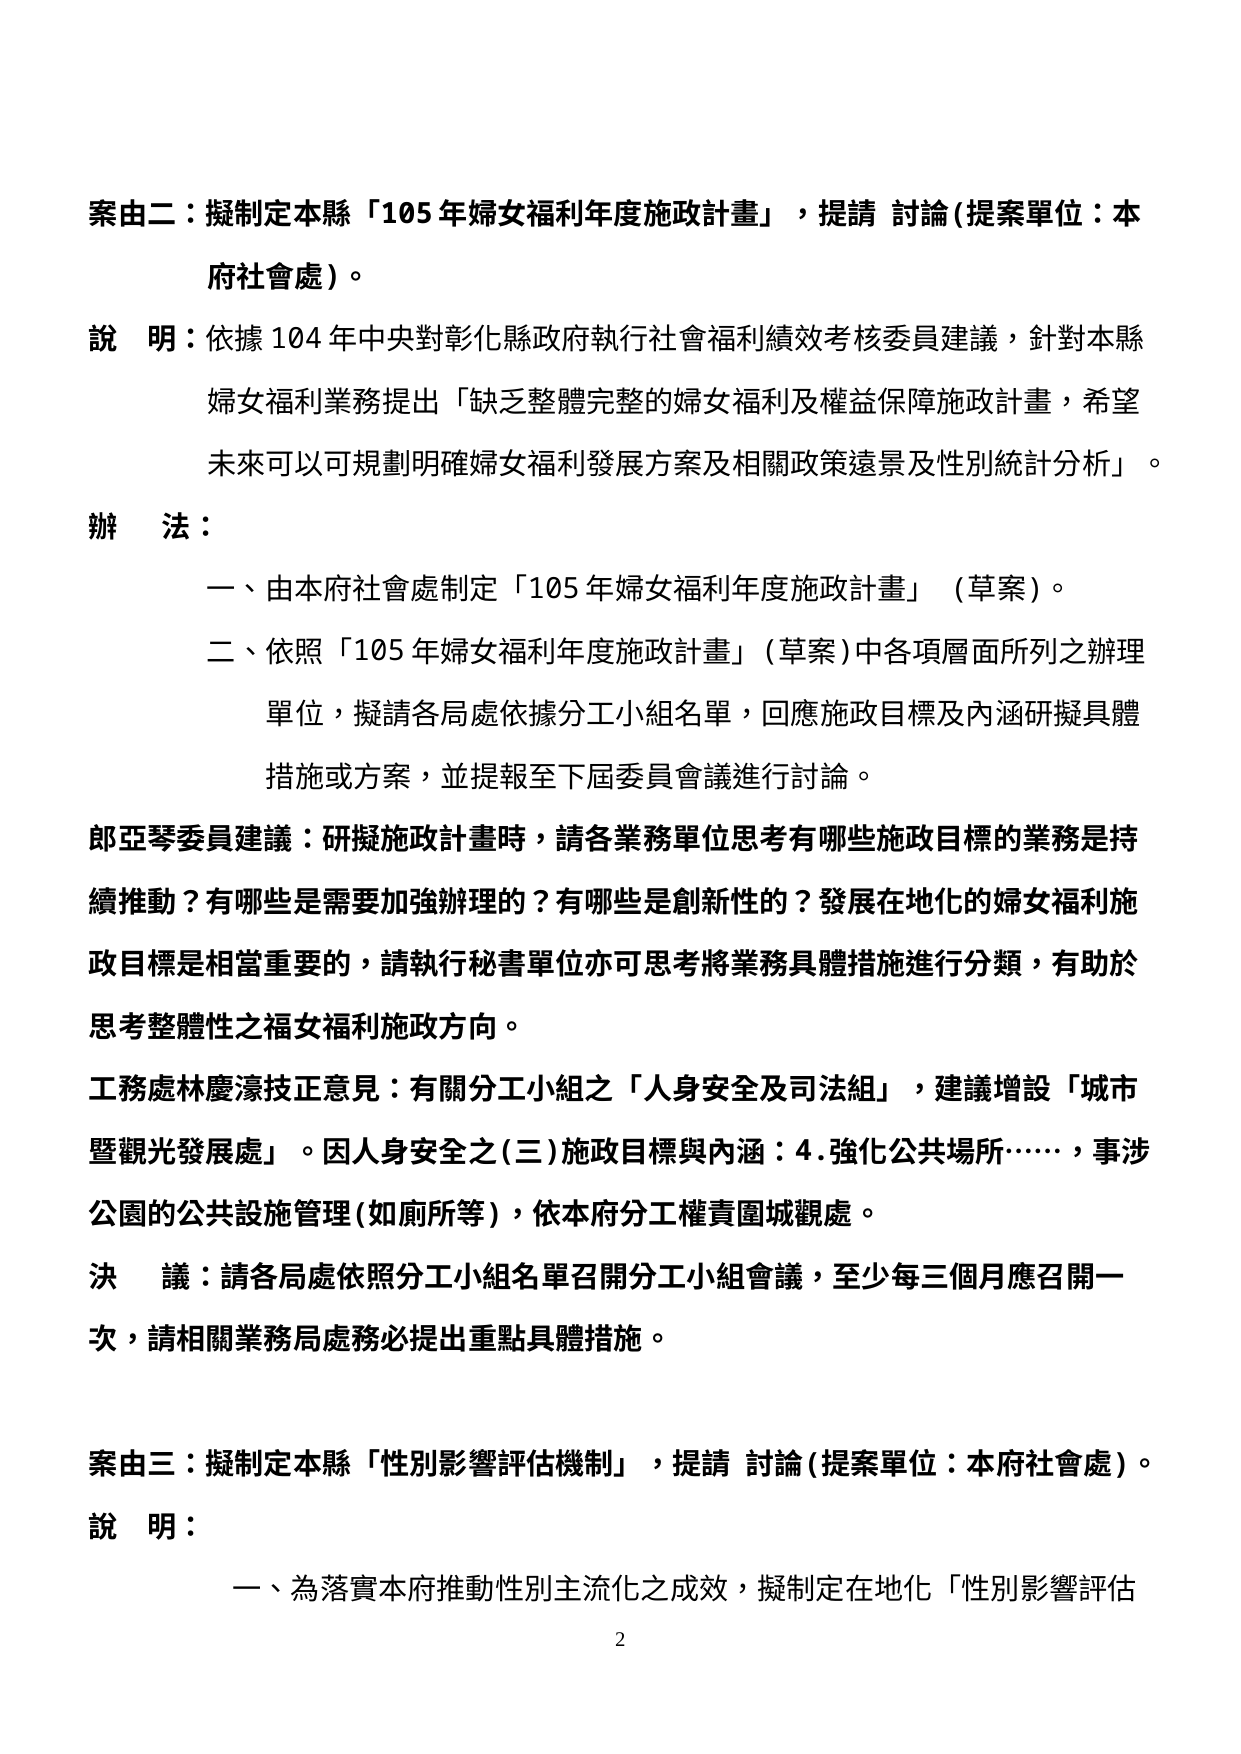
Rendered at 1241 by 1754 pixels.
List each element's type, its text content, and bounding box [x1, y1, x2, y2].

text 一、由本府社會處制定「105年婦女福利年度施政計畫」 (草案)。 [206, 545, 1152, 608]
text 一、為落實本府推動性別主流化之成效，擬制定在地化「性別影響評估 [92, 1545, 1152, 1608]
text 二、依照「105年婦女福利年度施政計畫」(草案)中各項層面所列之辦理單位，擬請各局處依據分工小組名單，回應施政目標及內涵研擬具體措施或方案，並提報至下屆委員會議進行討論。 [207, 608, 1152, 795]
text 案由二：擬制定本縣「105年婦女福利年度施政計畫」，提請 討論(提案單位：本府社會處)。 [89, 170, 1152, 295]
text 郎亞琴委員建議：研擬施政計畫時，請各業務單位思考有哪些施政目標的業務是持續推動？有哪些是需要加強辦理的？有哪些是創新性的？發展在地化的婦女福利施政目標是相當重要的，請執行秘書單位亦可思考將業務具體措施進行分類，有助於思考整體性之福女福利施政方向。 [89, 795, 1152, 1045]
text 決 議：請各局處依照分工小組名單召開分工小組會議，至少每三個月應召開一次，請相關業務局處務必提出重點具體措施。 [89, 1233, 1152, 1358]
text 辦 法： [89, 483, 1152, 545]
text 說 明：依據104年中央對彰化縣政府執行社會福利績效考核委員建議，針對本縣婦女福利業務提出「缺乏整體完整的婦女福利及權益保障施政計畫，希望未來可以可規劃明確婦女福利發展方案及相關政策遠景及性別統計分析」。 [89, 295, 1152, 483]
text 工務處林慶濠技正意見：有關分工小組之「人身安全及司法組」，建議增設「城市暨觀光發展處」。因人身安全之(三)施政目標與內涵：4.強化公共場所……，事涉公園的公共設施管理(如廁所等)，依本府分工權責圍城觀處。 [89, 1045, 1152, 1233]
text 案由三：擬制定本縣「性別影響評估機制」，提請 討論(提案單位：本府社會處)。 [89, 1420, 1152, 1483]
text 說 明： [89, 1483, 1152, 1545]
